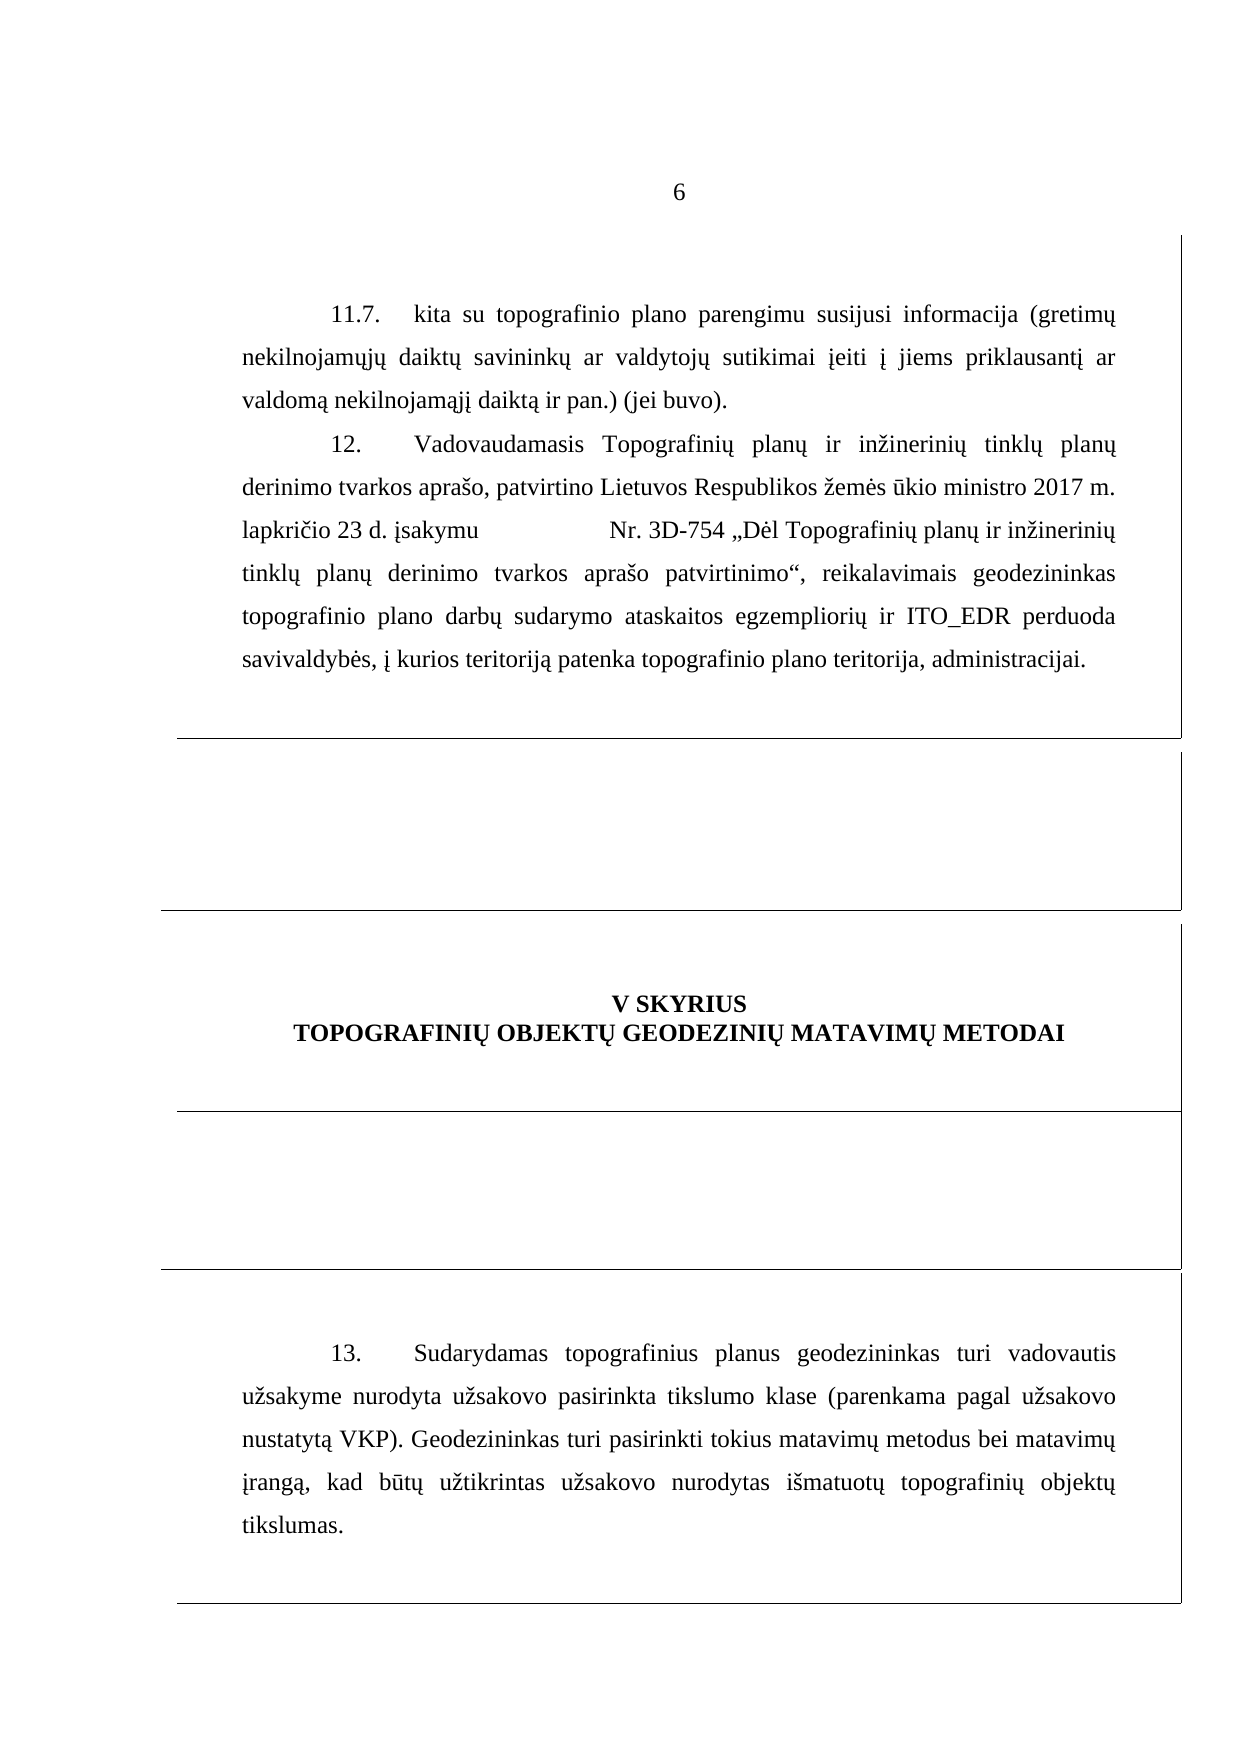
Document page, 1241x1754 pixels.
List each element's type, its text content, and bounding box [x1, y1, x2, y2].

text 13. Sudarydamas topografinius planus geodezininkas turi vadovautis užsakyme nurodyta užsakovo pasirinkta tikslumo klase (parenkama pagal užsakovo nustatytą VKP). Geodezininkas turi pasirinkti tokius matavimų metodus bei matavimų įrangą, kad būtų užtikrintas užsakovo nurodytas išmatuotų topografinių objektų tikslumas. [177, 1273, 1181, 1603]
text V SKYRIUS [177, 924, 1181, 1018]
text 12. Vadovaudamasis Topografinių planų ir inžinerinių tinklų planų derinimo tvarkos aprašo, patvirtino Lietuvos Respublikos žemės ūkio ministro 2017 m. lapkričio 23 d. įsakymu Nr. 3D-754 „Dėl Topografinių planų ir inžinerinių tinklų planų derinimo tvarkos aprašo patvirtinimo“, reikalavimais geodezininkas topografinio plano darbų sudarymo ataskaitos egzempliorių ir ITO_EDR perduoda savivaldybės, į kurios teritoriją patenka topografinio plano teritorija, administracijai. [177, 364, 1181, 738]
text TOPOGRAFINIŲ OBJEKTŲ GEODEZINIŲ MATAVIMŲ METODAI [177, 1018, 1181, 1111]
text 11.7. kita su topografinio plano parengimu susijusi informacija (gretimų nekilnojamųjų daiktų savininkų ar valdytojų sutikimai įeiti į jiems priklausantį ar valdomą nekilnojamąjį daiktą ir pan.) (jei buvo). [177, 235, 1181, 364]
